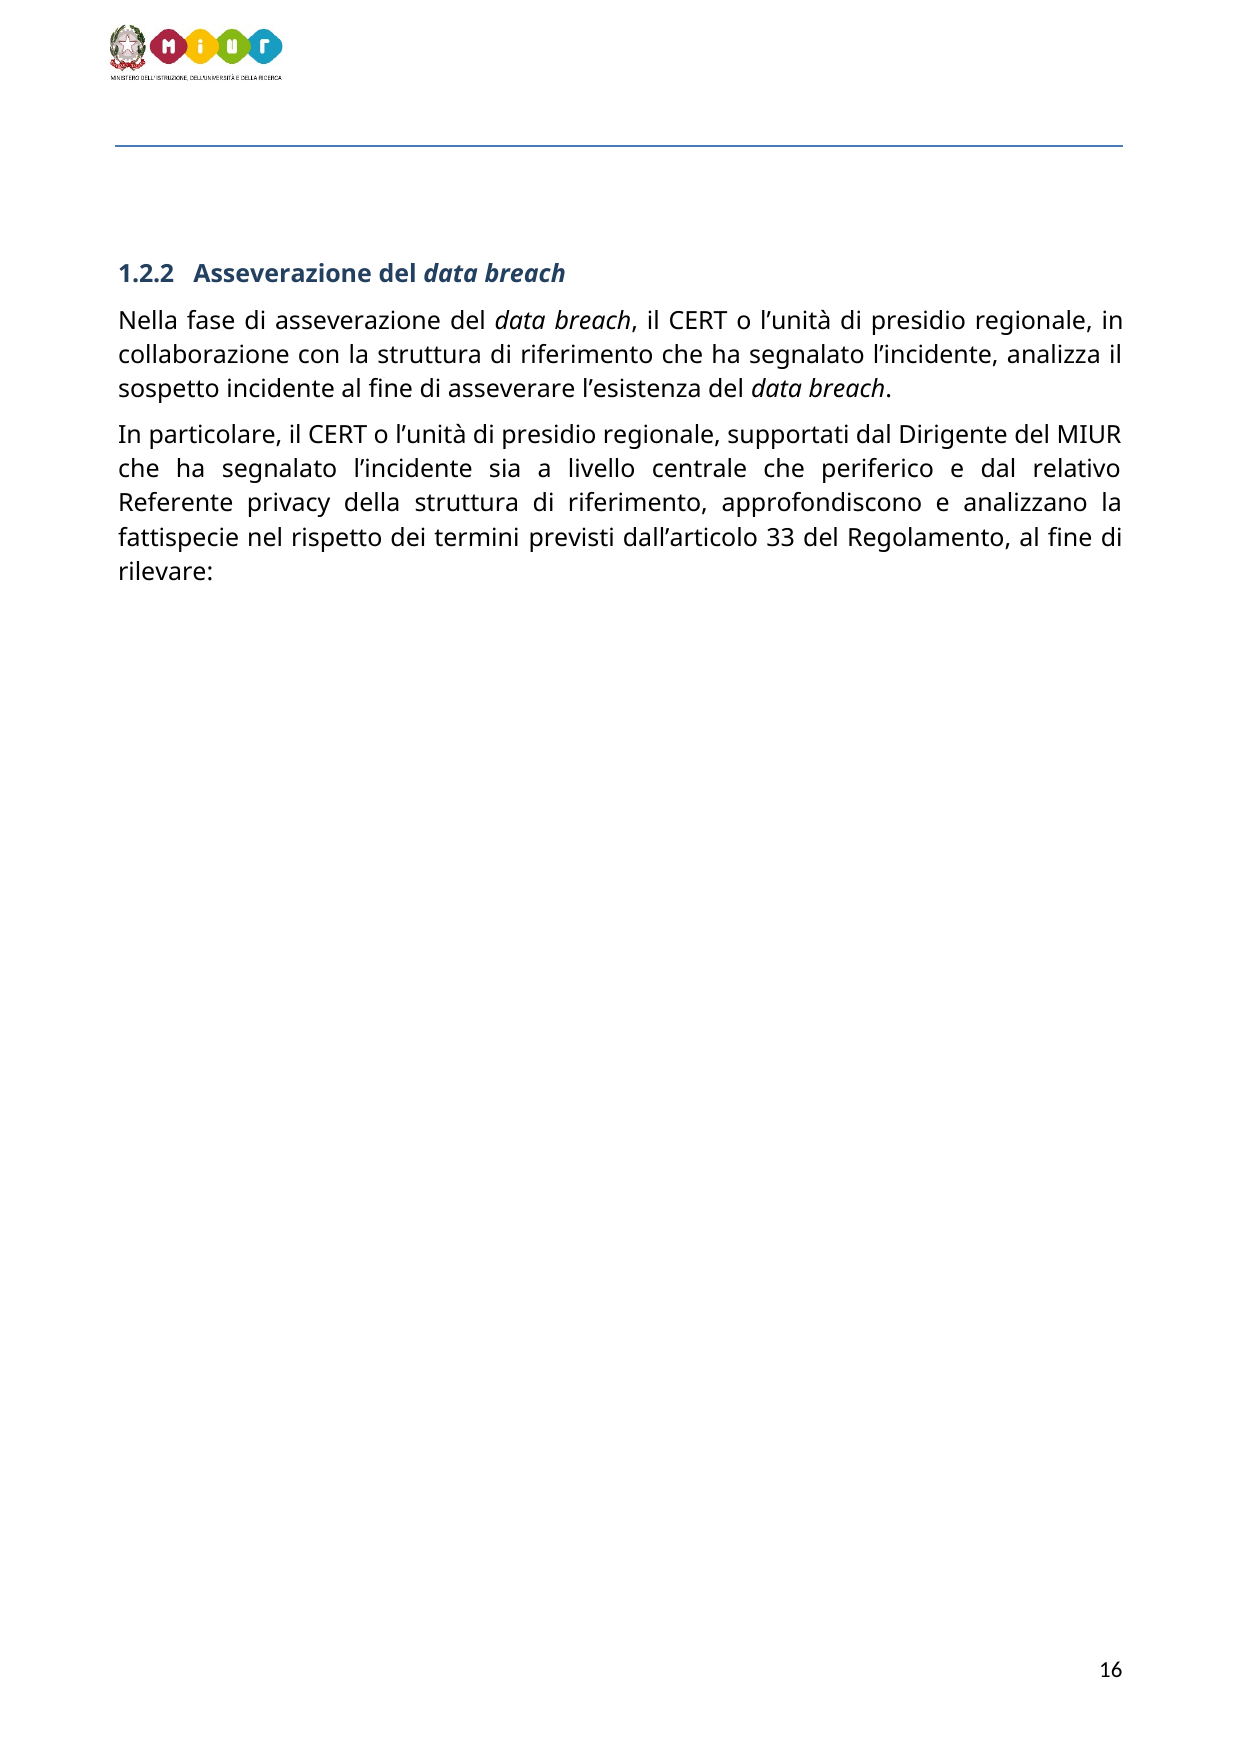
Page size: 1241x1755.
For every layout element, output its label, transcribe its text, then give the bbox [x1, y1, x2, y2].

text Nella fase di asseverazione del data breach, il CERT o l’unità di presidio regionale, in collaborazione con la struttura di riferimento che ha segnalato l’incidente, analizza il sospetto incidente al fine di asseverare l’esistenza del data breach. [118, 302, 1123, 404]
list Asseverazione del data breach [118, 256, 1138, 290]
text In particolare, il CERT o l’unità di presidio regionale, supportati dal Dirigente del MIUR che ha segnalato l’incidente sia a livello centrale che periferico e dal relativo Referente privacy della struttura di riferimento, approfondiscono e analizzano la fattispecie nel rispetto dei termini previsti dall’articolo 33 del Regolamento, al fine di rilevare: [118, 417, 1123, 587]
